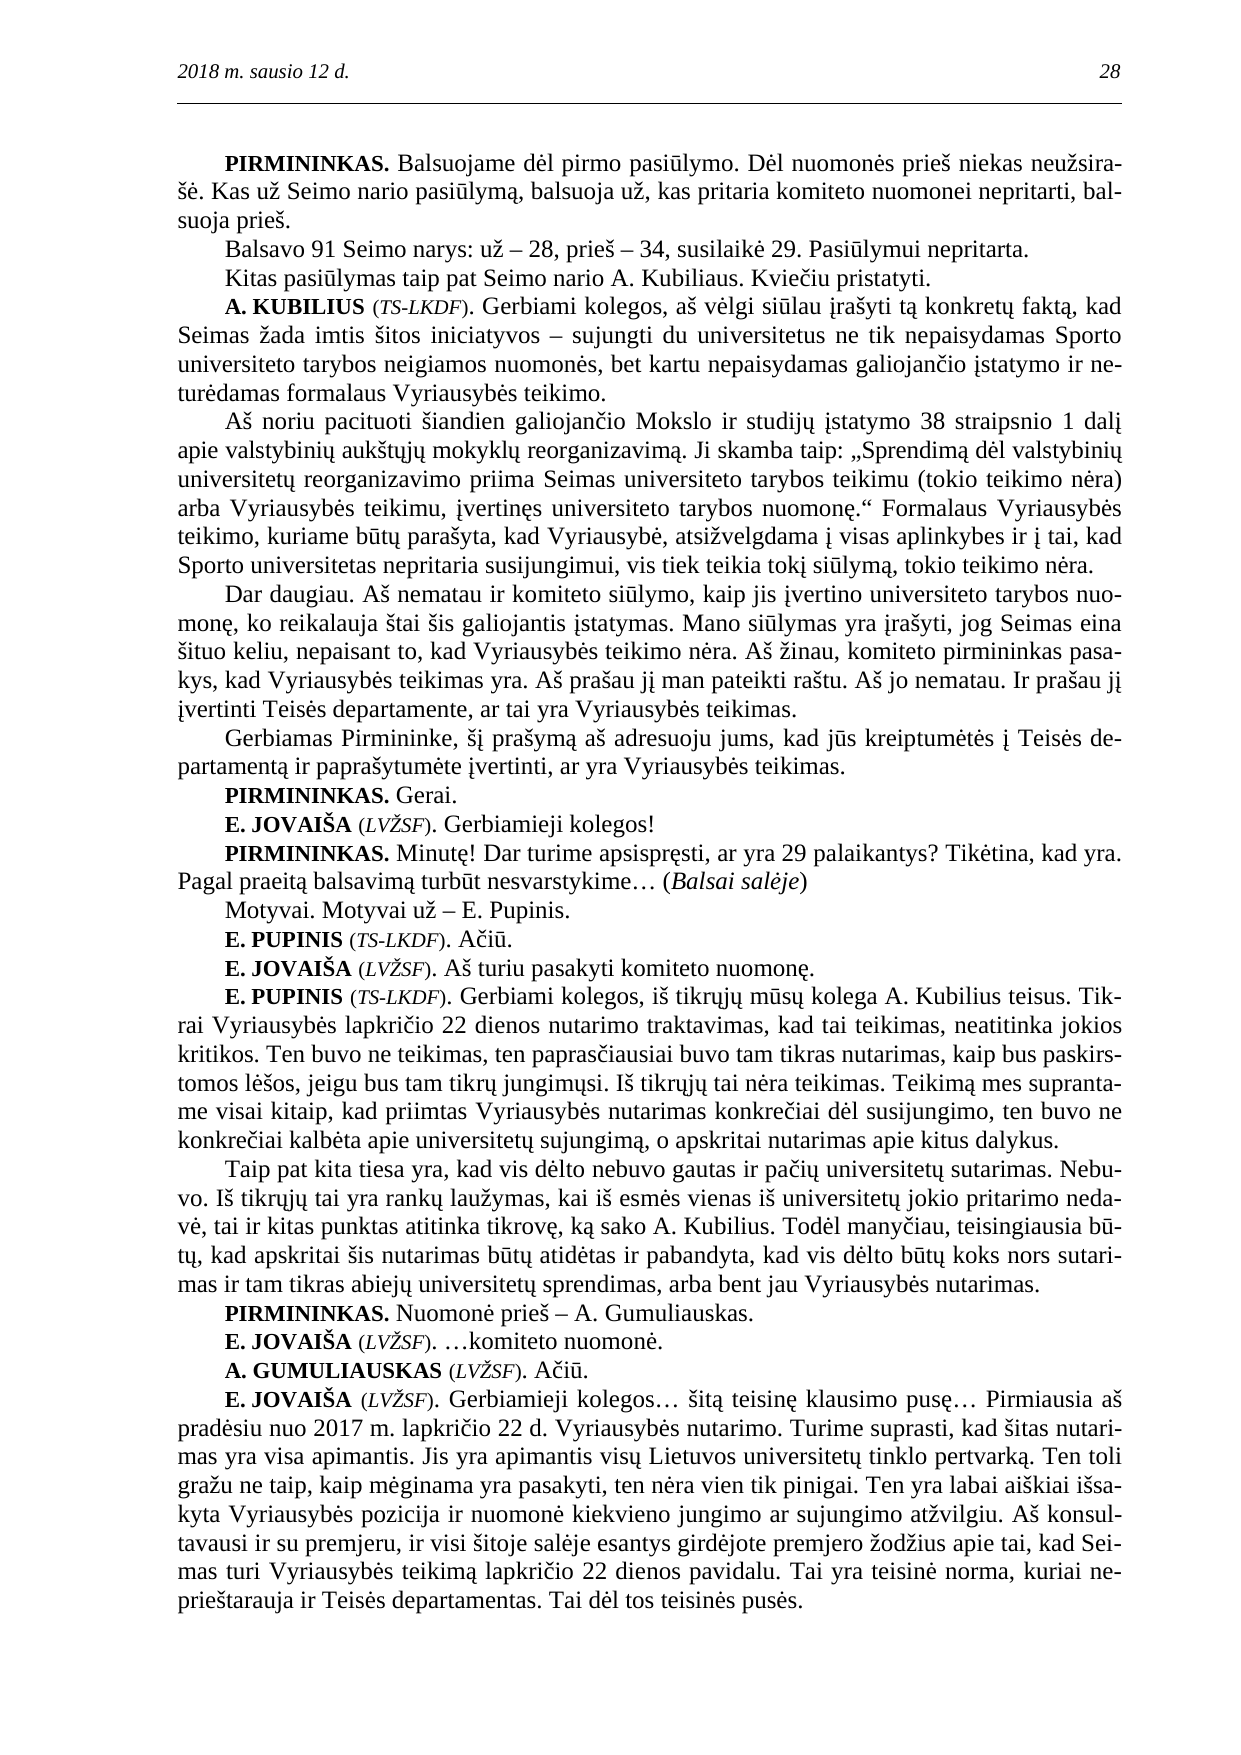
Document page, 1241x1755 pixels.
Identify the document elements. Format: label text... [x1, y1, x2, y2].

text PIRMININKAS. Ge­rai. [177, 780, 1122, 809]
text Taip pat ki­ta tie­sa yra, kad vis dėl­to ne­bu­vo gau­tas ir pa­čių uni­ver­si­te­tų su­ta­ri­mas. Ne­bu­vo. Iš tik­rų­jų tai yra ran­kų lau­žy­mas, kai iš es­mės vie­nas iš uni­ver­si­te­tų jo­kio pri­ta­ri­mo ne­da­vė, tai ir ki­tas punk­tas ati­tin­ka tik­ro­vę, ką sa­ko A. Ku­bi­lius. To­dėl ma­ny­čiau, tei­sin­giau­sia bū­tų, kad ap­skri­tai šis nu­ta­ri­mas bū­tų ati­dė­tas ir pa­ban­dy­ta, kad vis dėl­to bū­tų koks nors su­ta­ri­mas ir tam tik­ras abie­jų uni­ver­si­te­tų spren­di­mas, ar­ba bent jau Vy­riau­sy­bės nu­ta­ri­mas. [177, 1154, 1122, 1298]
text Aš no­riu pa­ci­tuo­ti šian­dien ga­lio­jan­čio Moks­lo ir stu­di­jų įsta­ty­mo 38 straips­nio 1 da­lį apie vals­ty­bi­nių aukš­tų­jų mo­kyk­lų re­or­ga­ni­za­vi­mą. Ji skam­ba taip: „Spren­di­mą dėl vals­ty­bi­nių uni­ver­si­te­tų re­or­ga­ni­za­vi­mo pri­ima Sei­mas uni­ver­si­te­to ta­ry­bos tei­ki­mu (to­kio tei­ki­mo nė­ra) ar­ba Vy­riau­sy­bės tei­ki­mu, įver­ti­nęs uni­ver­si­te­to ta­ry­bos nuo­mo­nę.“ For­ma­laus Vy­riau­sy­bės tei­ki­mo, ku­ria­me bū­tų pa­ra­šy­ta, kad Vy­riau­sy­bė, at­si­žvelg­da­ma į vi­sas ap­lin­ky­bes ir į tai, kad Spor­to uni­ver­si­te­tas ne­pri­ta­ria su­si­jun­gi­mui, vis tiek tei­kia to­kį siū­ly­mą, to­kio tei­ki­mo nė­ra. [177, 406, 1122, 579]
text Ger­bia­mas Pir­mi­nin­ke, šį pra­šy­mą aš ad­re­suo­ju jums, kad jūs kreip­tu­mė­tės į Tei­sės de­par­ta­men­tą ir pa­pra­šy­tu­mė­te įver­tin­ti, ar yra Vy­riau­sy­bės tei­ki­mas. [177, 723, 1122, 780]
text PIRMININKAS. Bal­suo­ja­me dėl pir­mo pa­siū­ly­mo. Dėl nuo­mo­nės prieš nie­kas ne­už­si­ra­šė. Kas už Sei­mo na­rio pa­siū­ly­mą, bal­suo­ja už, kas pri­ta­ria ko­mi­te­to nuo­mo­nei ne­pri­tar­ti, bal­suo­ja prieš. [177, 148, 1122, 234]
text A. KUBILIUS (TS-LKDF). Ger­bia­mi ko­le­gos, aš vėl­gi siū­lau įra­šy­ti tą kon­kre­tų fak­tą, kad Sei­mas ža­da im­tis ši­tos ini­cia­ty­vos – su­jung­ti du uni­ver­si­te­tus ne tik ne­pai­sy­da­mas Spor­to uni­ver­si­te­to ta­ry­bos nei­gia­mos nuo­mo­nės, bet kar­tu ne­pai­sy­da­mas ga­lio­jan­čio įsta­ty­mo ir ne­tu­rė­da­mas for­ma­laus Vy­riau­sy­bės tei­ki­mo. [177, 291, 1122, 406]
text PIRMININKAS. Mi­nu­tę! Dar tu­ri­me ap­si­spręs­ti, ar yra 29 pa­lai­kan­tys? Ti­kė­ti­na, kad yra. Pa­gal pra­ei­tą bal­sa­vi­mą tur­būt ne­svars­ty­ki­me… (Bal­sai sa­lė­je) [177, 838, 1122, 895]
text Mo­ty­vai. Mo­ty­vai už – E. Pu­pi­nis. [177, 895, 1122, 924]
text Bal­sa­vo 91 Sei­mo na­rys: už – 28, prieš – 34, su­si­lai­kė 29. Pa­siū­ly­mui ne­pri­tar­ta. [177, 234, 1122, 263]
text Ki­tas pa­siū­ly­mas taip pat Sei­mo na­rio A. Ku­bi­liaus. Kvie­čiu pri­sta­ty­ti. [177, 263, 1122, 291]
text E. PUPINIS (TS-LKDF). Ačiū. [177, 924, 1122, 953]
text A. GUMULIAUSKAS (LVŽSF). Ačiū. [177, 1355, 1122, 1384]
text E. JOVAIŠA (LVŽSF). Aš tu­riu pa­sa­ky­ti ko­mi­te­to nuo­mo­nę. [177, 953, 1122, 981]
text E. JOVAIŠA (LVŽSF). Ger­bia­mie­ji ko­le­gos… ši­tą tei­si­nę klau­si­mo pu­sę… Pir­miau­sia aš pra­dė­siu nuo 2017 m. lap­kri­čio 22 d. Vy­riau­sy­bės nu­ta­ri­mo. Tu­ri­me su­pras­ti, kad ši­tas nu­ta­ri­mas yra vi­sa ap­iman­tis. Jis yra ap­iman­tis vi­sų Lie­tu­vos uni­ver­si­te­tų tin­klo per­tvar­ką. Ten to­li gra­žu ne taip, kaip mė­gi­na­ma yra pa­sa­ky­ti, ten nė­ra vien tik pi­ni­gai. Ten yra la­bai aiš­kiai iš­sa­ky­ta Vy­riau­sy­bės po­zi­ci­ja ir nuo­mo­nė kiek­vie­no jun­gi­mo ar su­jun­gi­mo at­žvil­giu. Aš kon­sul­ta­vau­si ir su prem­je­ru, ir vi­si ši­to­je sa­lėje esan­tys gir­dė­jo­te prem­je­ro žo­džius apie tai, kad Sei­mas tu­ri Vy­riau­sy­bės tei­ki­mą lap­kri­čio 22 die­nos pa­vi­da­lu. Tai yra tei­si­nė nor­ma, ku­riai ne­pri­eš­ta­rau­ja ir Tei­sės de­par­ta­men­tas. Tai dėl tos tei­si­nės pu­sės. [177, 1384, 1122, 1614]
text E. PUPINIS (TS-LKDF). Ger­bia­mi ko­le­gos, iš tik­rų­jų mū­sų ko­le­ga A. Ku­bi­lius tei­sus. Tik­rai Vy­riau­sy­bės lap­kri­čio 22 die­nos nu­ta­ri­mo trak­ta­vi­mas, kad tai tei­ki­mas, ne­ati­tin­ka jo­kios kri­ti­kos. Ten bu­vo ne tei­ki­mas, ten pa­pras­čiau­siai bu­vo tam tik­ras nu­ta­ri­mas, kaip bus pa­skirs­to­mos lė­šos, jei­gu bus tam tik­rų jun­gi­mų­si. Iš tik­rų­jų tai nė­ra tei­ki­mas. Tei­ki­mą mes su­pran­ta­me vi­sai ki­taip, kad pri­im­tas Vy­riau­sy­bės nu­ta­ri­mas kon­kre­čiai dėl su­si­jun­gi­mo, ten bu­vo ne kon­kre­čiai kal­bė­ta apie uni­ver­si­te­tų su­jun­gi­mą, o ap­skri­tai nu­ta­ri­mas apie ki­tus da­ly­kus. [177, 981, 1122, 1154]
text PIRMININKAS. Nuo­mo­nė prieš – A. Gu­mu­liaus­kas. [177, 1298, 1122, 1326]
text E. JOVAIŠA (LVŽSF). Ger­bia­mie­ji ko­le­gos! [177, 809, 1122, 838]
text E. JOVAIŠA (LVŽSF). …ko­mi­te­to nuo­mo­nė. [177, 1326, 1122, 1355]
text Dar dau­giau. Aš ne­ma­tau ir ko­mi­te­to siū­ly­mo, kaip jis įver­ti­no uni­ver­si­te­to ta­ry­bos nuo­mo­nę, ko rei­ka­lau­ja štai šis ga­lio­jan­tis įsta­ty­mas. Ma­no siū­ly­mas yra įra­šy­ti, jog Sei­mas ei­na ši­tuo ke­liu, ne­pai­sant to, kad Vy­riau­sy­bės tei­ki­mo nė­ra. Aš ži­nau, ko­mi­te­to pir­mi­nin­kas pa­sa­kys, kad Vy­riau­sy­bės tei­ki­mas yra. Aš pra­šau jį man pa­teik­ti raš­tu. Aš jo ne­ma­tau. Ir pra­šau jį įver­tin­ti Tei­sės de­par­ta­men­te, ar tai yra Vy­riau­sy­bės tei­ki­mas. [177, 579, 1122, 723]
